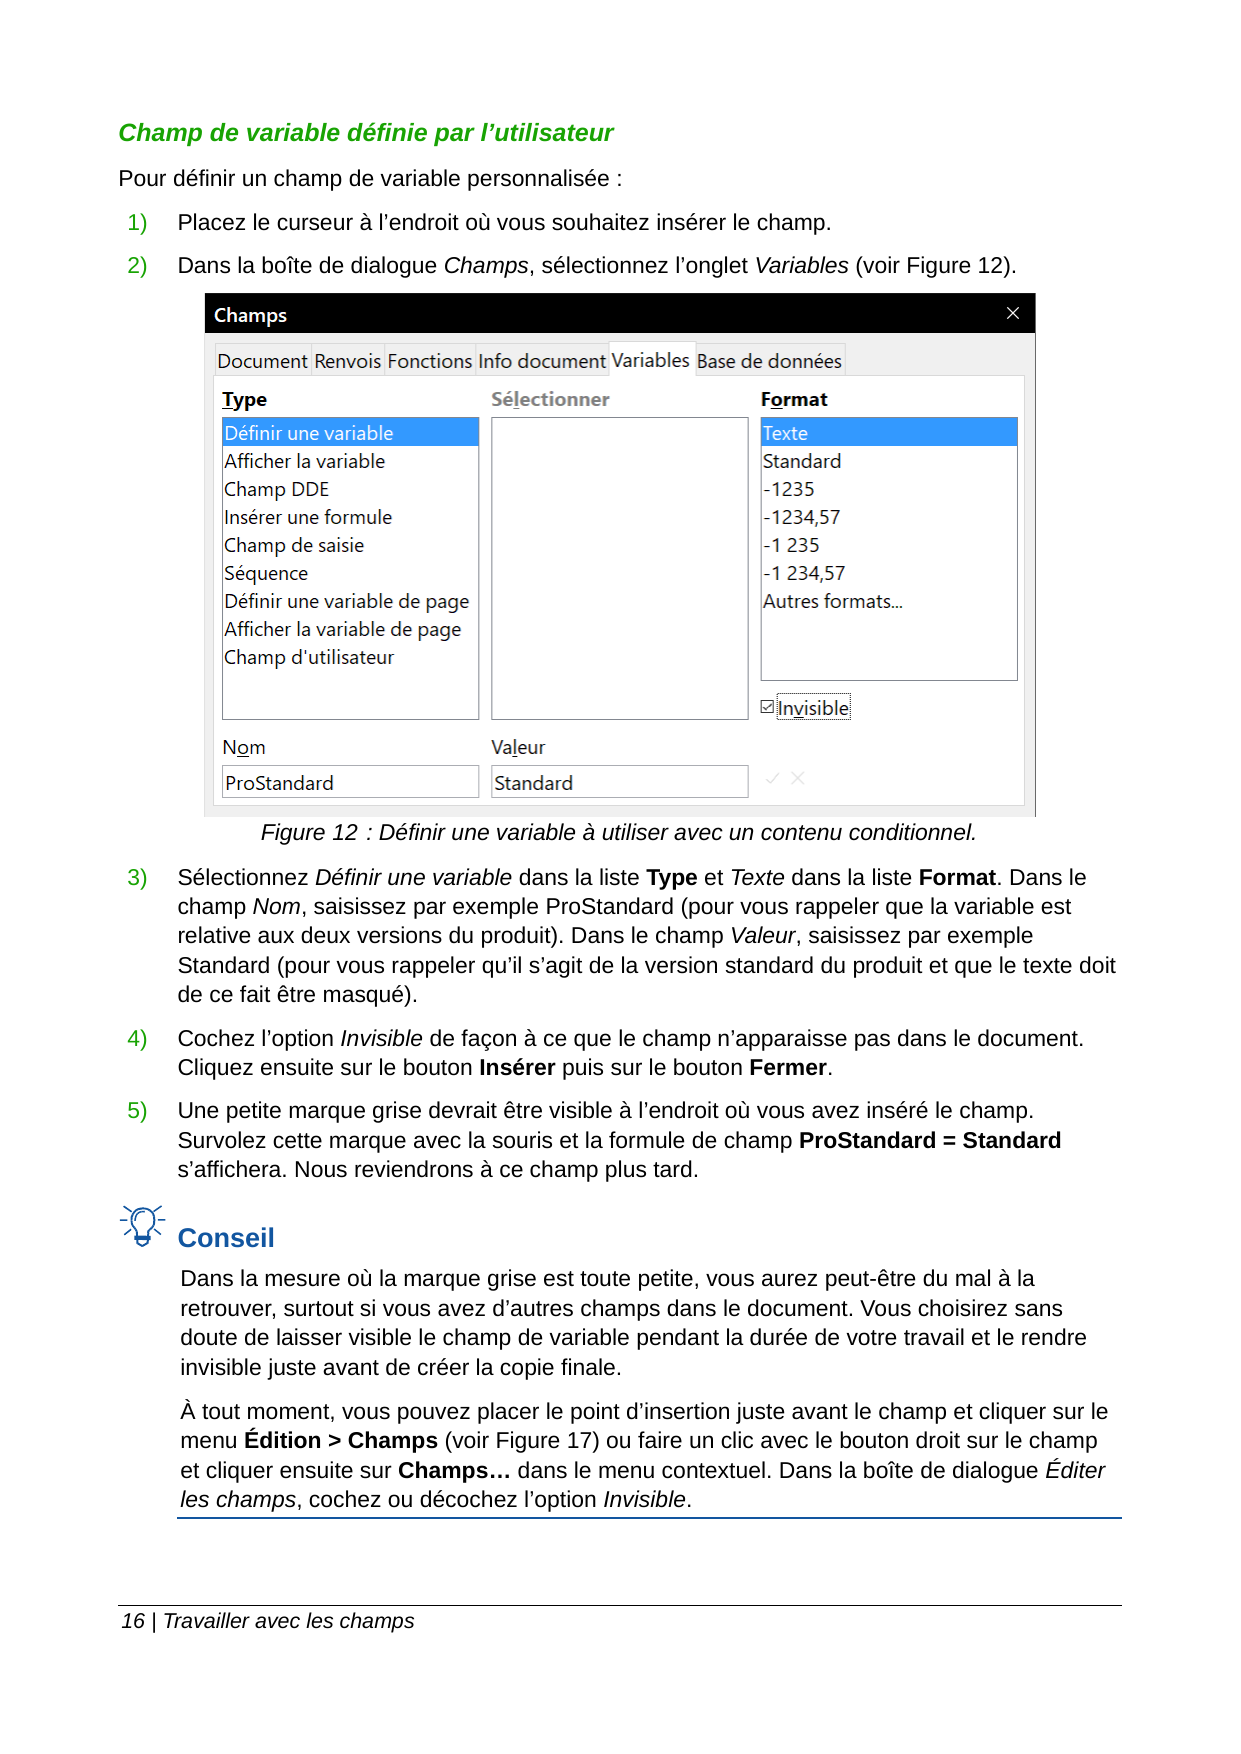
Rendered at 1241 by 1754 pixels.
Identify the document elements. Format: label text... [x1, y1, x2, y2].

list Une petite marque grise devrait être visible à l’endroit où vous avez inséré le champ. Survolez cette marque avec la souris et la formule de champ ProStandard = Standard s’affichera. Nous reviendrons à ce champ plus tard. [148, 1094, 1122, 1182]
list Dans la boîte de dialogue Champs, sélectionnez l’onglet Variables (voir Figure 12). [148, 249, 1122, 278]
list Placez le curseur à l’endroit où vous souhaitez insérer le champ. [148, 206, 1122, 235]
text Pour définir un champ de variable personnalisée : [118, 162, 1122, 191]
text Figure 12 : Définir une variable à utiliser avec un contenu conditionnel. [118, 817, 1122, 846]
subtitle Champ de variable définie par l’utilisateur [118, 118, 1122, 147]
list Sélectionnez Définir une variable dans la liste Type et Texte dans la liste Format. Dans le champ Nom, saisissez par exemple ProStandard (pour vous rappeler que la variable est relative aux deux versions du produit). Dans le champ Valeur, saisissez par exemple Standard (pour vous rappeler qu’il s’agit de la version standard du produit et que le texte doit de ce fait être masqué). [148, 861, 1122, 1007]
list Cochez l’option Invisible de façon à ce que le champ n’apparaisse pas dans le document. Cliquez ensuite sur le bouton Insérer puis sur le bouton Fermer. [148, 1022, 1122, 1080]
text Dans la mesure où la marque grise est toute petite, vous aurez peut-être du mal à la retrouver, surtout si vous avez d’autres champs dans le document. Vous choisirez sans doute de laisser visible le champ de variable pendant la durée de votre travail et le rendre invisible juste avant de créer la copie finale. [177, 1260, 1122, 1381]
text À tout moment, vous pouvez placer le point d’insertion juste avant le champ et cliquer sur le menu Édition > Champs (voir Figure 17) ou faire un clic avec le bouton droit sur le champ et cliquer ensuite sur Champs… dans le menu contextuel. Dans la boîte de dialogue Éditer les champs, cochez ou décochez l’option Invisible. [177, 1393, 1122, 1517]
subtitle Conseil [118, 1204, 1122, 1253]
picture [204, 293, 1036, 817]
